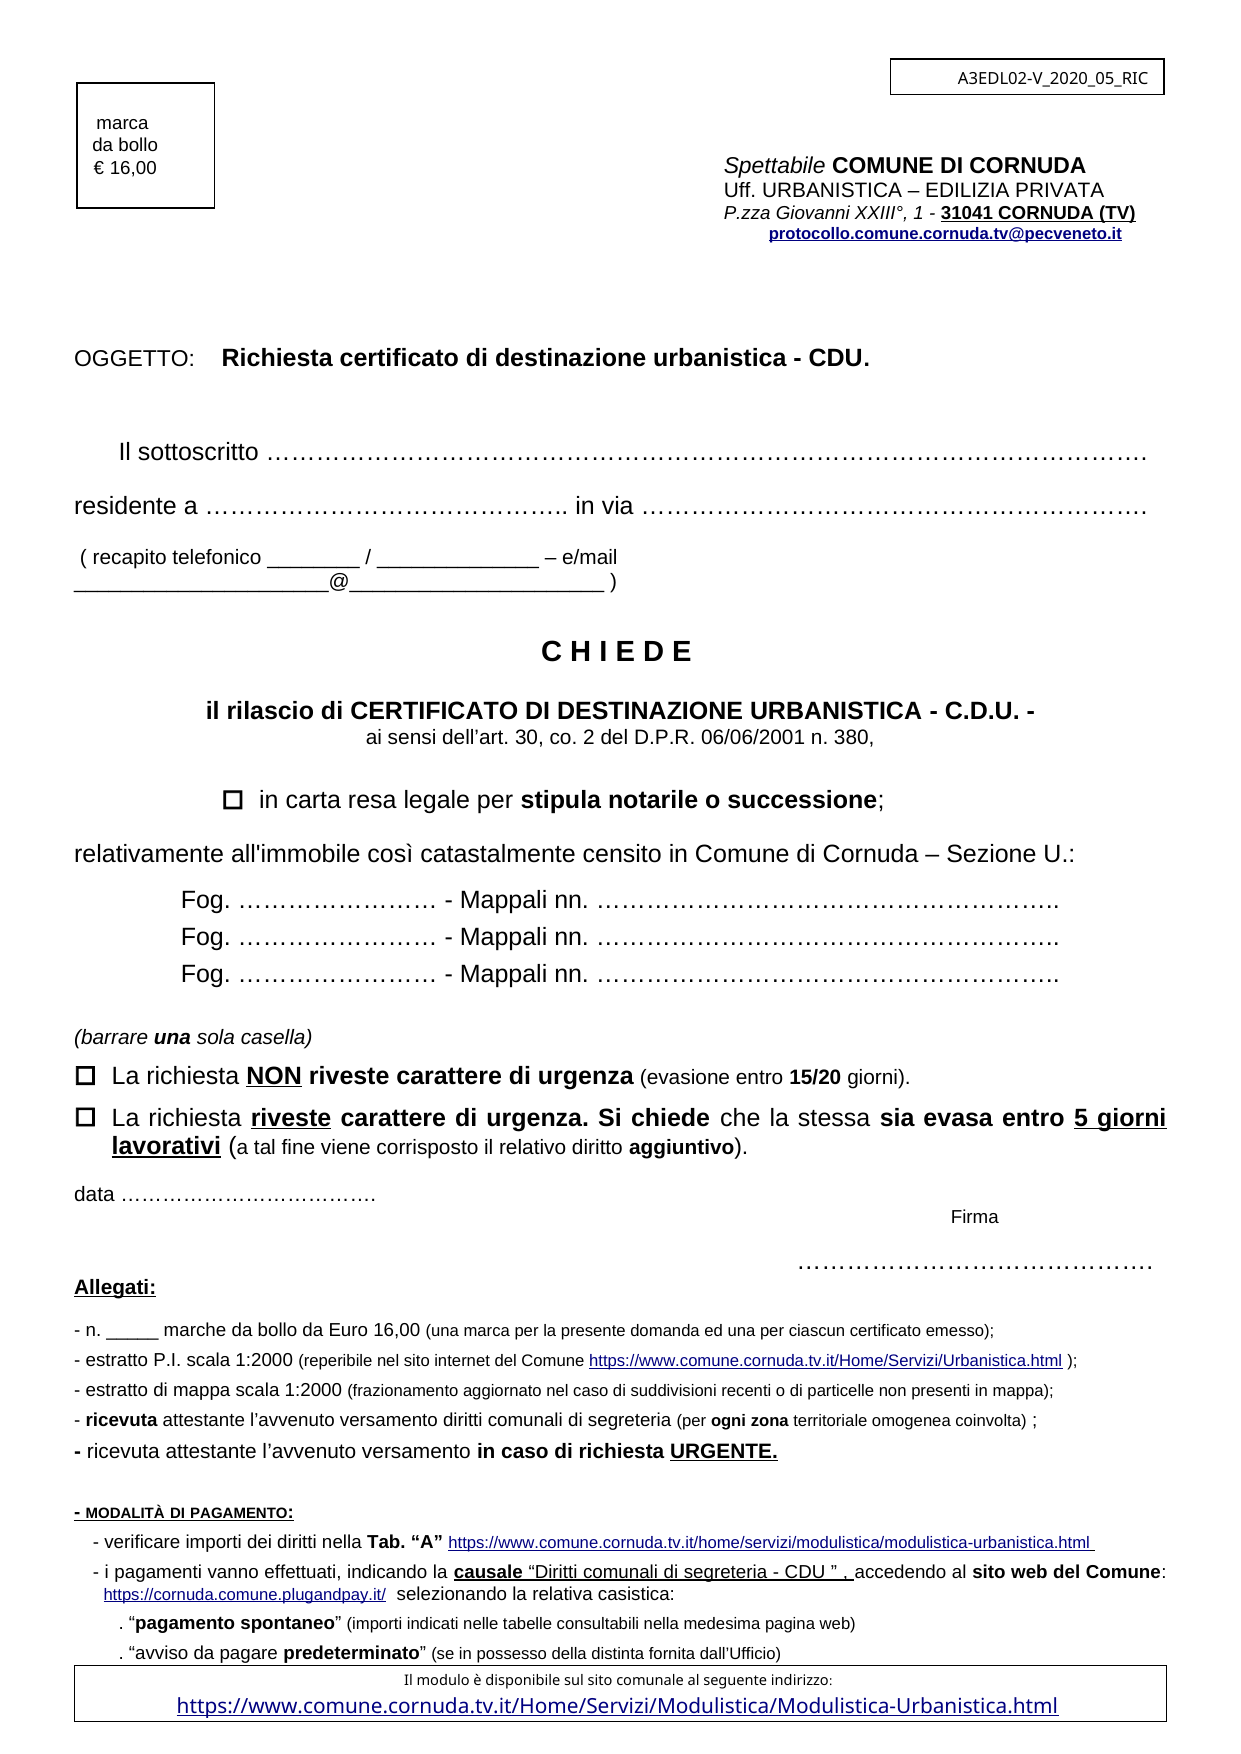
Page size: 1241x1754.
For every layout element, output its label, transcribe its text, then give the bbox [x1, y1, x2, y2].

text Fog. …………………… - Mappali nn. ……………………………………………….. [74, 922, 1167, 951]
list La richiesta riveste carattere di urgenza. Si chiede che la stessa sia evasa entro 5 giorni lavorativi (a tal fine viene corrisposto il relativo diritto aggiuntivo). [74, 1102, 1167, 1160]
text ai sensi dell’art. 30, co. 2 del D.P.R. 06/06/2001 n. 380, [74, 725, 1167, 749]
list La richiesta NON riveste carattere di urgenza (evasione entro 15/20 giorni). [74, 1061, 1167, 1090]
text ( recapito telefonico ________ / ______________ – e/mail ______________________@______________________ ) [74, 545, 1167, 593]
text P.zza Giovanni XXIII°, 1 - 31041 CORNUDA (TV) [74, 202, 1167, 223]
text Uff. Urbanistica – EDILIZIA PRIVATA [215, 178, 1167, 202]
text residente a …………………………………….. in via ……………………………………………………. [74, 491, 1167, 520]
text - estratto P.I. scala 1:2000 (reperibile nel sito internet del Comune https://www.comune.cornuda.tv.it/Home/Servizi/Urbanistica.html ); [74, 1349, 1167, 1371]
text Allegati: [74, 1275, 1167, 1299]
text OGGETTO: Richiesta certificato di destinazione urbanistica - CDU. [74, 343, 1167, 372]
text Spettabile Comune di CORNUDA [215, 152, 1167, 178]
text . “pagamento spontaneo” (importi indicati nelle tabelle consultabili nella medesima pagina web) [103, 1612, 1167, 1634]
text protocollo.comune.cornuda.tv@pecveneto.it [74, 223, 1167, 243]
text - ricevuta attestante l’avvenuto versamento diritti comunali di segreteria (per ogni zona territoriale omogenea coinvolta) ; [74, 1409, 1167, 1430]
text (barrare una sola casella) [74, 1025, 1167, 1049]
text Il sottoscritto ……………………………………………………………………………………………. [74, 437, 1167, 466]
text - estratto di mappa scala 1:2000 (frazionamento aggiornato nel caso di suddivisioni recenti o di particelle non presenti in mappa); [74, 1379, 1167, 1401]
text ……………………………………. [74, 1246, 1167, 1275]
text il rilascio di certificato di destinazione urbanistica - C.D.U. - [74, 696, 1167, 725]
text data ………………………………. [74, 1182, 1167, 1206]
text - ricevuta attestante l’avvenuto versamento in caso di richiesta URGENTE. [74, 1439, 1167, 1463]
text - verificare importi dei diritti nella Tab. “A” https://www.comune.cornuda.tv.it/home/servizi/modulistica/modulistica-urbanistica.html [93, 1531, 1167, 1552]
text Fog. …………………… - Mappali nn. ……………………………………………….. [74, 959, 1167, 988]
text relativamente all'immobile così catastalmente censito in Comune di Cornuda – Sezione U.: [74, 839, 1167, 868]
text - i pagamenti vanno effettuati, indicando la causale “Diritti comunali di segreteria - CDU ” , accedendo al sito web del Comune: https://cornuda.comune.plugandpay.it/ selezionando la relativa casistica: [93, 1561, 1167, 1604]
text . “avviso da pagare predeterminato” (se in possesso della distinta fornita dall’Ufficio) [103, 1642, 1167, 1664]
text A3EDL02-V_2020_05_RIC CDU.doc [906, 67, 1148, 86]
text C H I E D E [74, 634, 1167, 667]
text - n. _____ marche da bollo da Euro 16,00 (una marca per la presente domanda ed una per ciascun certificato emesso); [74, 1319, 1167, 1341]
list in carta resa legale per stipula notarile o successione; [221, 785, 1167, 814]
text Fog. …………………… - Mappali nn. ……………………………………………….. [74, 885, 1167, 913]
text Firma [74, 1206, 1167, 1227]
text - modalità di pagamento: [74, 1501, 1167, 1522]
